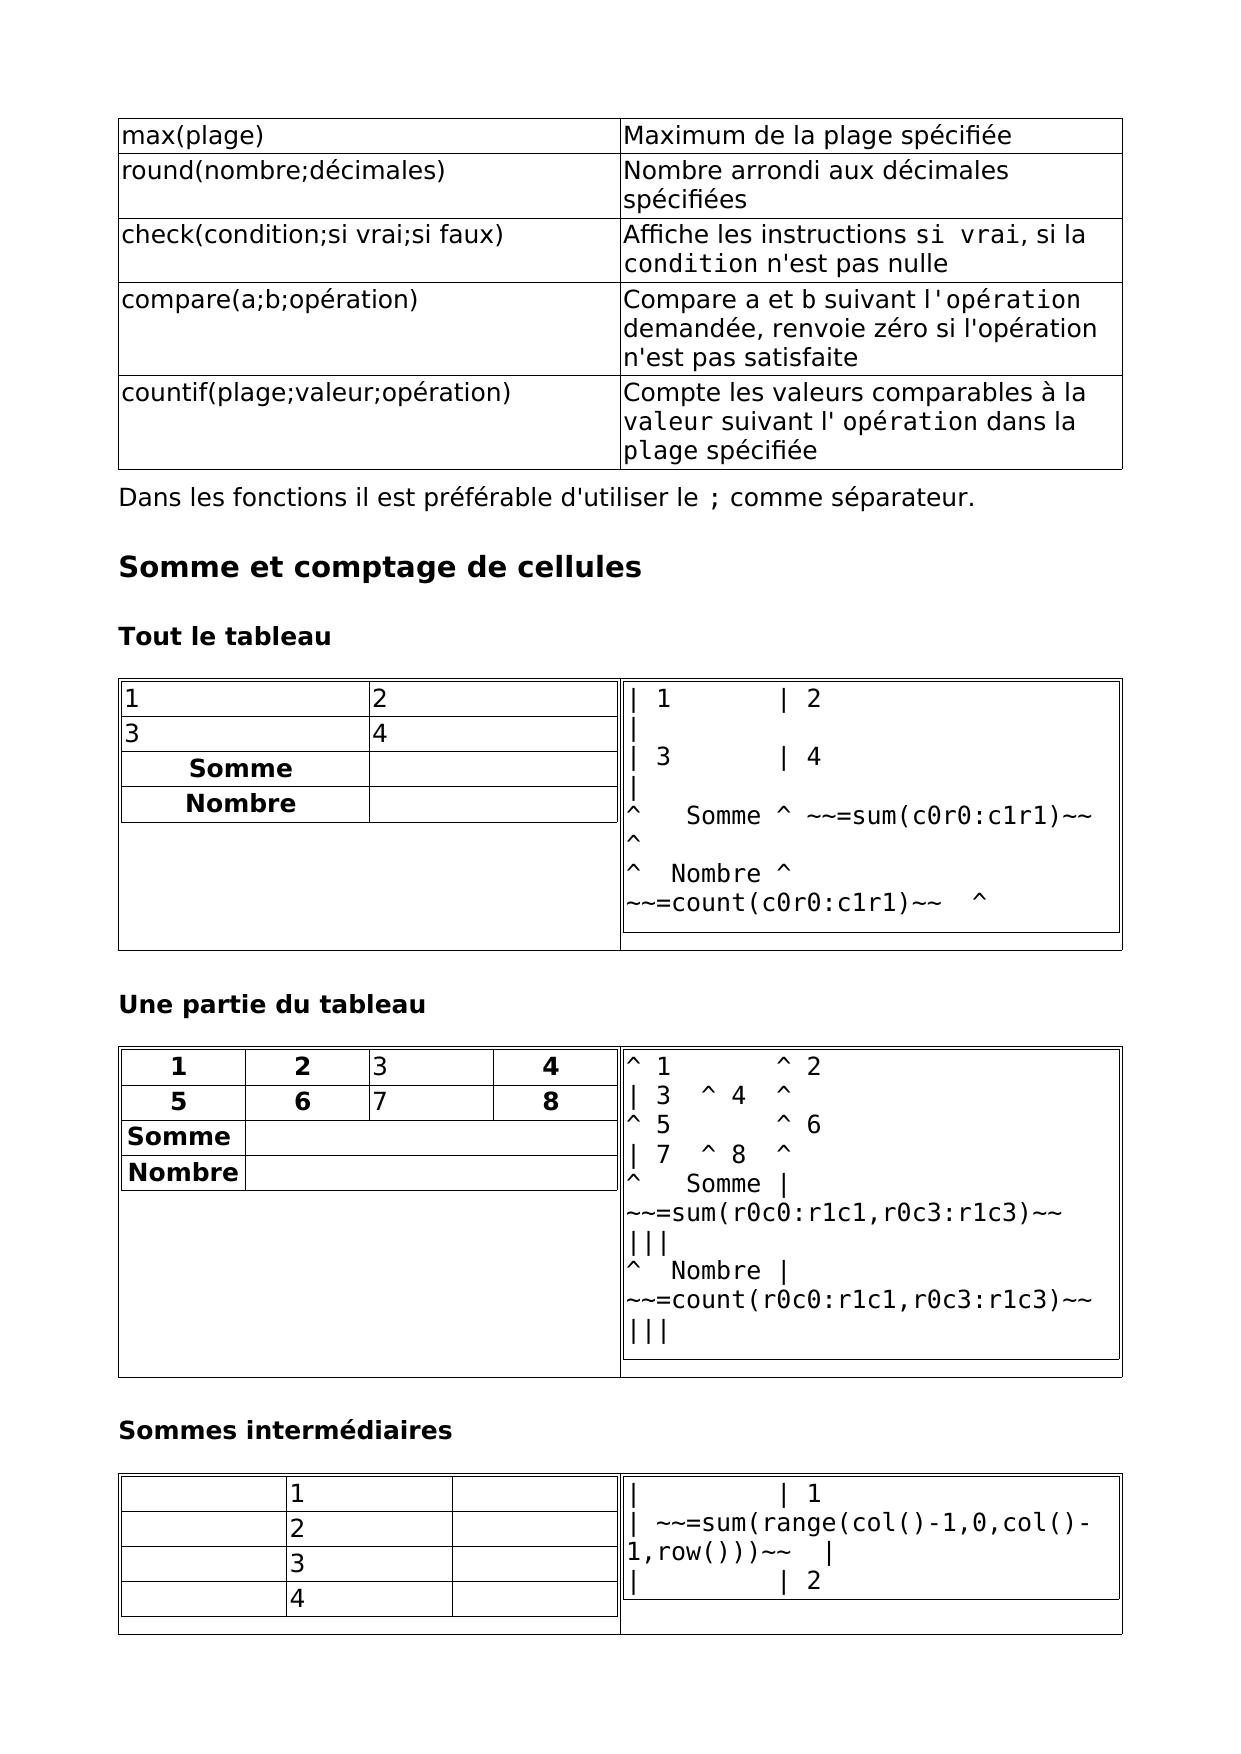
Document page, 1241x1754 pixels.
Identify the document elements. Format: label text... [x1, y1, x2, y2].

table_header 3 [370, 1050, 493, 1084]
subtitle Somme et comptage de cellules [118, 550, 1122, 584]
table_cell [370, 787, 617, 822]
table_header 1 [122, 1050, 245, 1084]
table_header | | 1 | ~~=sum(range(col()-1,0,col()-1,row()))~~ | | | 2 [624, 1477, 1119, 1598]
table_cell 4 [370, 717, 617, 751]
table_header 1 [122, 682, 369, 716]
table_cell 3 [122, 717, 369, 751]
table_cell 2 [287, 1512, 452, 1546]
table_cell Affiche les instructions si vrai, si la condition n'est pas nulle [621, 219, 1122, 282]
table_cell [246, 1156, 617, 1190]
table_header 2 [370, 682, 617, 716]
table_cell Nombre [122, 1156, 245, 1190]
subtitle Tout le tableau [118, 622, 1122, 651]
table_cell max(plage) [119, 119, 620, 153]
table_cell 6 [246, 1086, 369, 1119]
table_cell Nombre arrondi aux décimales spécifiées [621, 154, 1122, 217]
table_cell check(condition;si vrai;si faux) [119, 219, 620, 282]
table_cell round(nombre;décimales) [119, 154, 620, 217]
table_header ^ 1 ^ 2 | 3 ^ 4 ^ ^ 5 ^ 6 | 7 ^ 8 ^ ^ Somme | ~~=sum(r0c0:r1c1,r0c3:r1c3)~~ ||| ^ Nombre | ~~=count(r0c0:r1c1,r0c3:r1c3)~~ ||| [624, 1050, 1119, 1359]
table_cell Nombre [122, 787, 369, 822]
table_cell [122, 1547, 286, 1581]
text Dans les fonctions il est préférable d'utiliser le ; comme séparateur. [118, 483, 1122, 513]
table_cell [453, 1582, 617, 1616]
table_cell 4 [287, 1582, 452, 1616]
table_header [119, 1474, 620, 1634]
table_cell [122, 1582, 286, 1616]
table_cell 3 [287, 1547, 452, 1581]
table_header 2 [246, 1050, 369, 1084]
table_header [621, 1474, 1122, 1634]
subtitle Une partie du tableau [118, 990, 1122, 1019]
table_header 1 [287, 1477, 452, 1511]
table_cell [453, 1547, 617, 1581]
table_cell 5 [122, 1086, 245, 1119]
table_header [621, 1047, 1122, 1377]
table_cell compare(a;b;opération) [119, 283, 620, 375]
table_header [119, 679, 620, 950]
table_cell Somme [122, 1121, 245, 1155]
table_cell Somme [122, 752, 369, 786]
table_cell 7 [370, 1086, 493, 1119]
table_header [621, 679, 1122, 950]
table_cell [370, 752, 617, 786]
table_header 4 [494, 1050, 617, 1084]
table_cell 8 [494, 1086, 617, 1119]
table_cell countif(plage;valeur;opération) [119, 376, 620, 469]
subtitle Sommes intermédiaires [118, 1416, 1122, 1446]
table_header [453, 1477, 617, 1511]
table_cell Compare a et b suivant l'opération demandée, renvoie zéro si l'opération n'est pas satisfaite [621, 283, 1122, 375]
table_header | 1 | 2 | | 3 | 4 | ^ Somme ^ ~~=sum(c0r0:c1r1)~~ ^ ^ Nombre ^ ~~=count(c0r0:c1r1)~~ ^ [624, 682, 1119, 932]
table_cell [246, 1121, 617, 1155]
table_header [122, 1477, 286, 1511]
table_header [119, 1047, 620, 1377]
table_cell Maximum de la plage spécifiée [621, 119, 1122, 153]
table_cell [122, 1512, 286, 1546]
table_cell Compte les valeurs comparables à la valeur suivant l' opération dans la plage spécifiée [621, 376, 1122, 469]
table_cell [453, 1512, 617, 1546]
